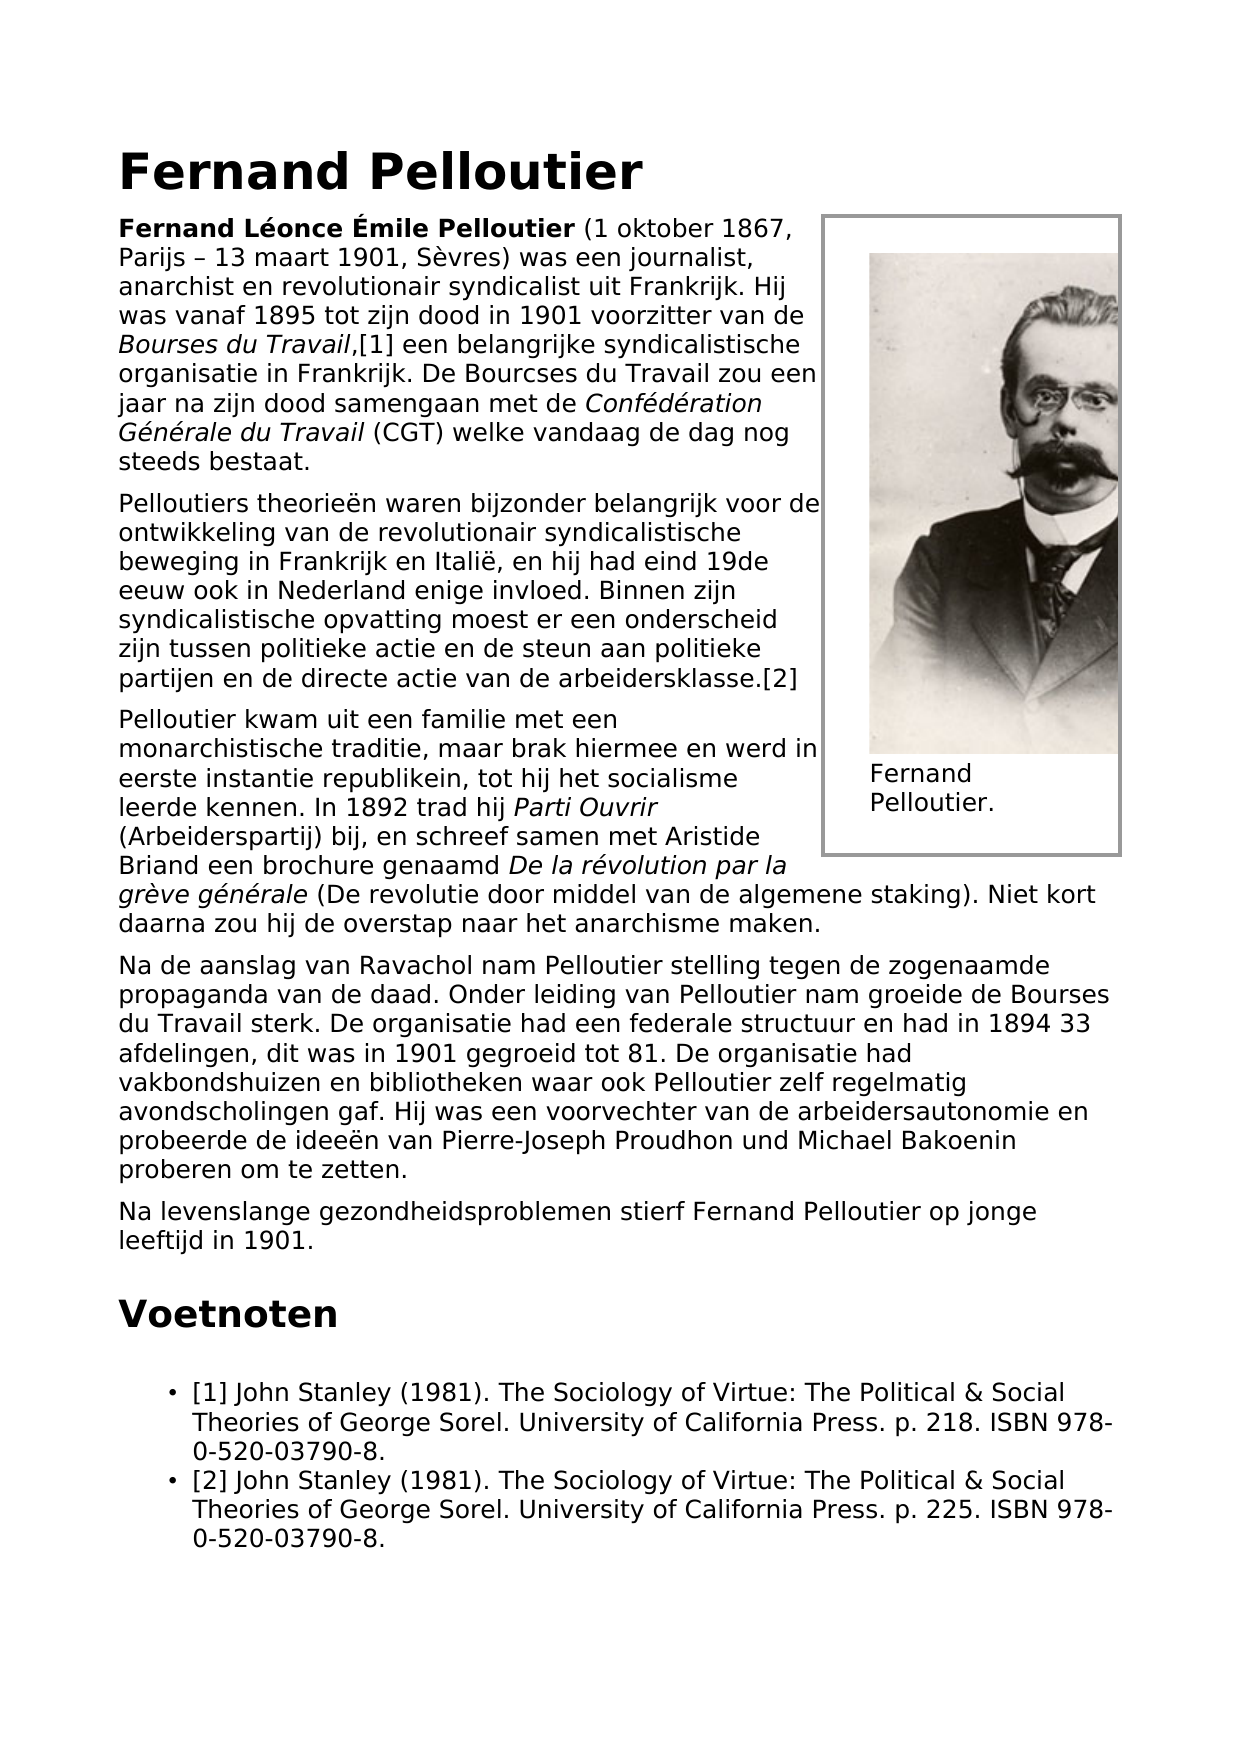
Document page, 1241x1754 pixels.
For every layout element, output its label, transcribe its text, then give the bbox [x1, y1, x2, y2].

list [2] John Stanley (1981). The Sociology of Virtue: The Political & Social Theories of George Sorel. University of California Press. p. 225. ISBN 978-0-520-03790-8. [177, 1466, 1122, 1554]
subtitle Fernand Pelloutier [118, 143, 1122, 201]
table_header Fernand Pelloutier. [834, 218, 1118, 853]
list [1] John Stanley (1981). The Sociology of Virtue: The Political & Social Theories of George Sorel. University of California Press. p. 218. ISBN 978-0-520-03790-8. [177, 1379, 1122, 1466]
text Pelloutier kwam uit een familie met een monarchistische traditie, maar brak hiermee en werd in eerste instantie republikein, tot hij het socialisme leerde kennen. In 1892 trad hij Parti Ouvrir (Arbeiderspartij) bij, en schreef samen met Aristide Briand een brochure genaamd De la révolution par la grève générale (De revolutie door middel van de algemene staking). Niet kort daarna zou hij de overstap naar het anarchisme maken. [118, 706, 1122, 939]
text Pelloutiers theorieën waren bijzonder belangrijk voor de ontwikkeling van de revolutionair syndicalistische beweging in Frankrijk en Italië, en hij had eind 19de eeuw ook in Nederland enige invloed. Binnen zijn syndicalistische opvatting moest er een onderscheid zijn tussen politieke actie en de steun aan politieke partijen en de directe actie van de arbeidersklasse.[2] [118, 489, 821, 693]
picture [869, 253, 1118, 754]
subtitle Voetnoten [118, 1293, 1122, 1337]
text Na levenslange gezondheidsproblemen stierf Fernand Pelloutier op jonge leeftijd in 1901. [118, 1197, 1122, 1256]
text Na de aanslag van Ravachol nam Pelloutier stelling tegen de zogenaamde propaganda van de daad. Onder leiding van Pelloutier nam groeide de Bourses du Travail sterk. De organisatie had een federale structuur en had in 1894 33 afdelingen, dit was in 1901 gegroeid tot 81. De organisatie had vakbondshuizen en bibliotheken waar ook Pelloutier zelf regelmatig avondscholingen gaf. Hij was een voorvechter van de arbeidersautonomie en probeerde de ideeën van Pierre-Joseph Proudhon und Michael Bakoenin proberen om te zetten. [118, 951, 1122, 1185]
text Fernand Léonce Émile Pelloutier (1 oktober 1867, Parijs – 13 maart 1901, Sèvres) was een journalist, anarchist en revolutionair syndicalist uit Frankrijk. Hij was vanaf 1895 tot zijn dood in 1901 voorzitter van de Bourses du Travail,[1] een belangrijke syndicalistische organisatie in Frankrijk. De Bourcses du Travail zou een jaar na zijn dood samengaan met de Confédération Générale du Travail (CGT) welke vandaag de dag nog steeds bestaat. [118, 214, 821, 476]
